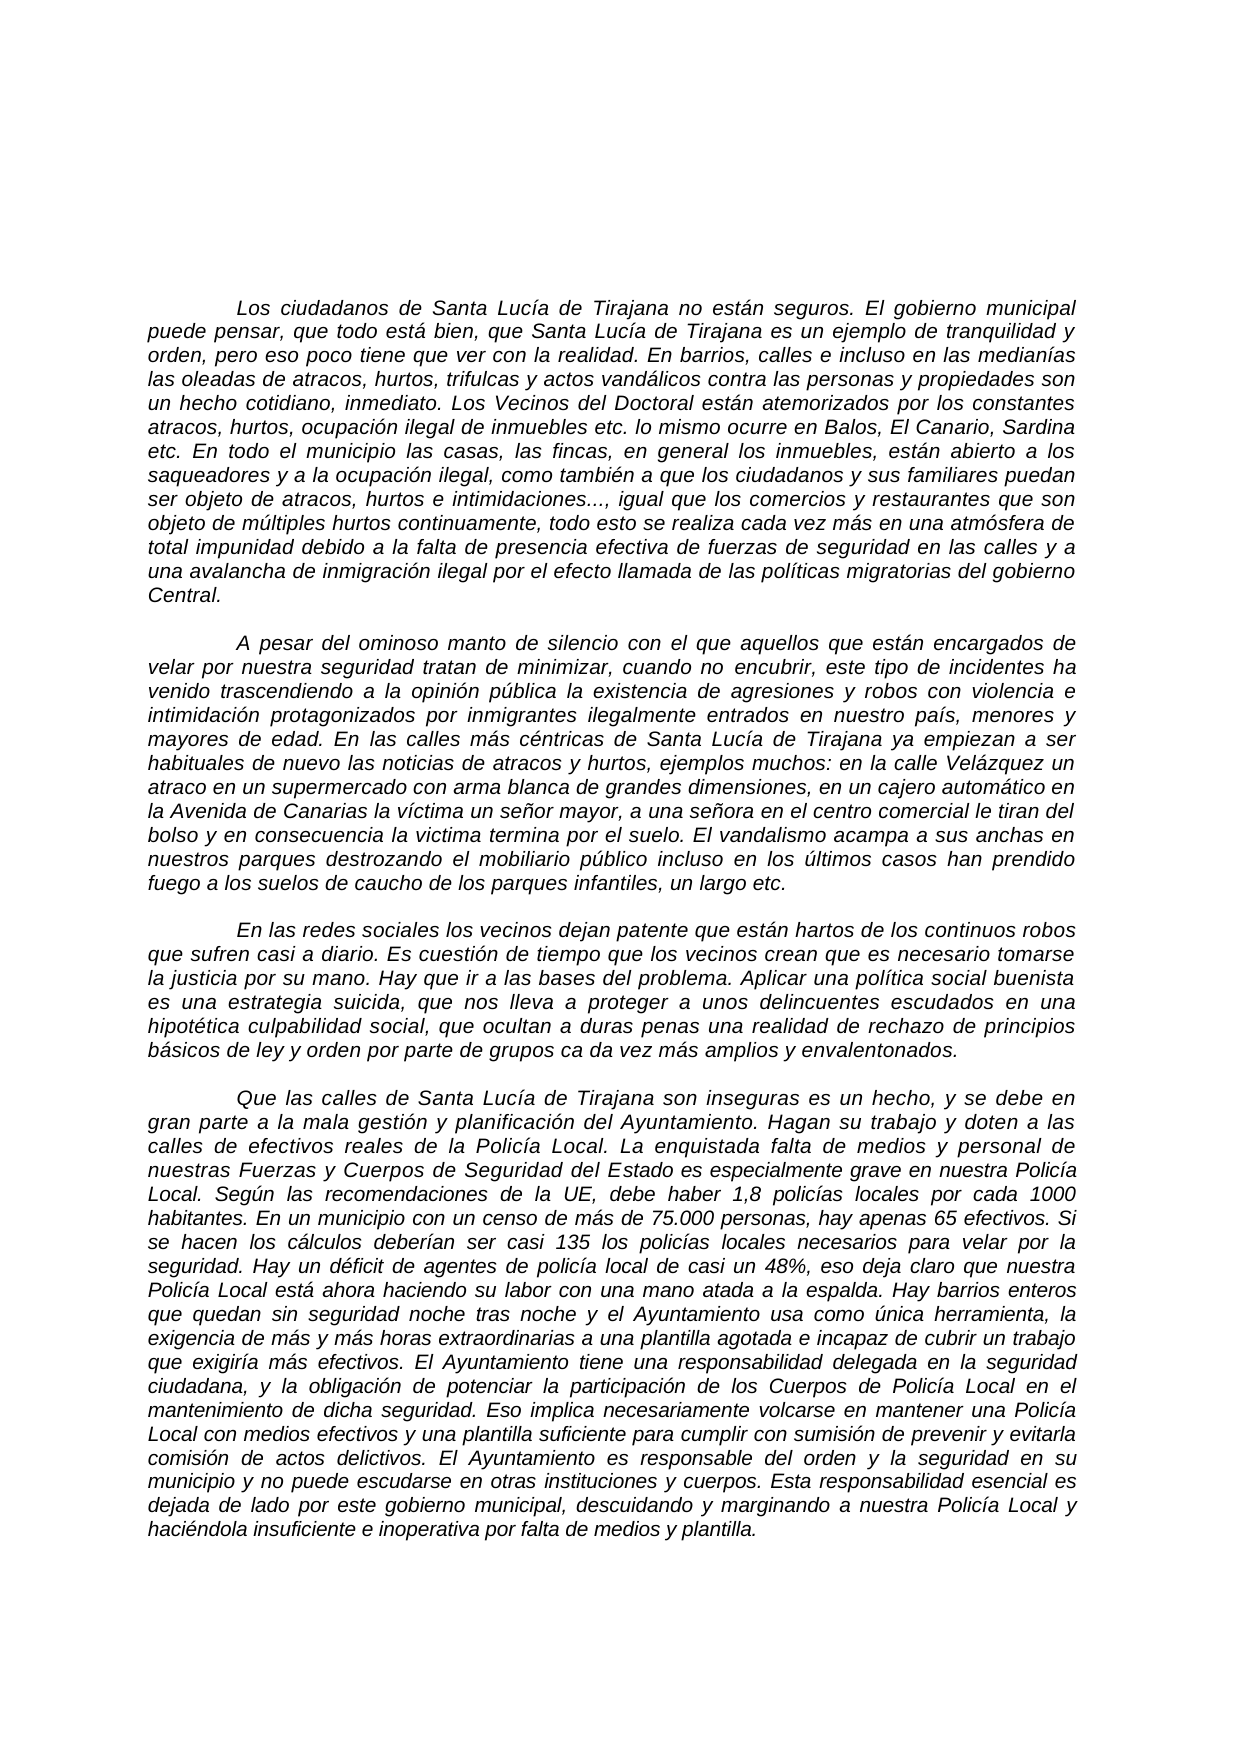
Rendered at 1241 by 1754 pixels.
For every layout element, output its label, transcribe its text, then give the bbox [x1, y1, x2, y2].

text En las redes sociales los vecinos dejan patente que están hartos de los continuos robos que sufren casi a diario. Es cuestión de tiempo que los vecinos crean que es necesario tomarse la justicia por su mano. Hay que ir a las bases del problema. Aplicar una política social buenista es una estrategia suicida, que nos lleva a proteger a unos delincuentes escudados en una hipotética culpabilidad social, que ocultan a duras penas una realidad de rechazo de principios básicos de ley y orden por parte de grupos ca da vez más amplios y envalentonados. [148, 918, 1077, 1062]
text Los ciudadanos de Santa Lucía de Tirajana no están seguros. El gobierno municipal puede pensar, que todo está bien, que Santa Lucía de Tirajana es un ejemplo de tranquilidad y orden, pero eso poco tiene que ver con la realidad. En barrios, calles e incluso en las medianías las oleadas de atracos, hurtos, trifulcas y actos vandálicos contra las personas y propiedades son un hecho cotidiano, inmediato. Los Vecinos del Doctoral están atemorizados por los constantes atracos, hurtos, ocupación ilegal de inmuebles etc. lo mismo ocurre en Balos, El Canario, Sardina etc. En todo el municipio las casas, las fincas, en general los inmuebles, están abierto a los saqueadores y a la ocupación ilegal, como también a que los ciudadanos y sus familiares puedan ser objeto de atracos, hurtos e intimidaciones..., igual que los comercios y restaurantes que son objeto de múltiples hurtos continuamente, todo esto se realiza cada vez más en una atmósfera de total impunidad debido a la falta de presencia efectiva de fuerzas de seguridad en las calles y a una avalancha de inmigración ilegal por el efecto llamada de las políticas migratorias del gobierno Central. [148, 295, 1077, 607]
text Que las calles de Santa Lucía de Tirajana son inseguras es un hecho, y se debe en gran parte a la mala gestión y planificación del Ayuntamiento. Hagan su trabajo y doten a las calles de efectivos reales de la Policía Local. La enquistada falta de medios y personal de nuestras Fuerzas y Cuerpos de Seguridad del Estado es especialmente grave en nuestra Policía Local. Según las recomendaciones de la UE, debe haber 1,8 policías locales por cada 1000 habitantes. En un municipio con un censo de más de 75.000 personas, hay apenas 65 efectivos. Si se hacen los cálculos deberían ser casi 135 los policías locales necesarios para velar por la seguridad. Hay un déficit de agentes de policía local de casi un 48%, eso deja claro que nuestra Policía Local está ahora haciendo su labor con una mano atada a la espalda. Hay barrios enteros que quedan sin seguridad noche tras noche y el Ayuntamiento usa como única herramienta, la exigencia de más y más horas extraordinarias a una plantilla agotada e incapaz de cubrir un trabajo que exigiría más efectivos. El Ayuntamiento tiene una responsabilidad delegada en la seguridad ciudadana, y la obligación de potenciar la participación de los Cuerpos de Policía Local en el mantenimiento de dicha seguridad. Eso implica necesariamente volcarse en mantener una Policía Local con medios efectivos y una plantilla suficiente para cumplir con sumisión de prevenir y evitarla comisión de actos delictivos. El Ayuntamiento es responsable del orden y la seguridad en su municipio y no puede escudarse en otras instituciones y cuerpos. Esta responsabilidad esencial es dejada de lado por este gobierno municipal, descuidando y marginando a nuestra Policía Local y haciéndola insuficiente e inoperativa por falta de medios y plantilla. [148, 1086, 1077, 1541]
text A pesar del ominoso manto de silencio con el que aquellos que están encargados de velar por nuestra seguridad tratan de minimizar, cuando no encubrir, este tipo de incidentes ha venido trascendiendo a la opinión pública la existencia de agresiones y robos con violencia e intimidación protagonizados por inmigrantes ilegalmente entrados en nuestro país, menores y mayores de edad. En las calles más céntricas de Santa Lucía de Tirajana ya empiezan a ser habituales de nuevo las noticias de atracos y hurtos, ejemplos muchos: en la calle Velázquez un atraco en un supermercado con arma blanca de grandes dimensiones, en un cajero automático en la Avenida de Canarias la víctima un señor mayor, a una señora en el centro comercial le tiran del bolso y en consecuencia la victima termina por el suelo. El vandalismo acampa a sus anchas en nuestros parques destrozando el mobiliario público incluso en los últimos casos han prendido fuego a los suelos de caucho de los parques infantiles, un largo etc. [148, 631, 1077, 894]
